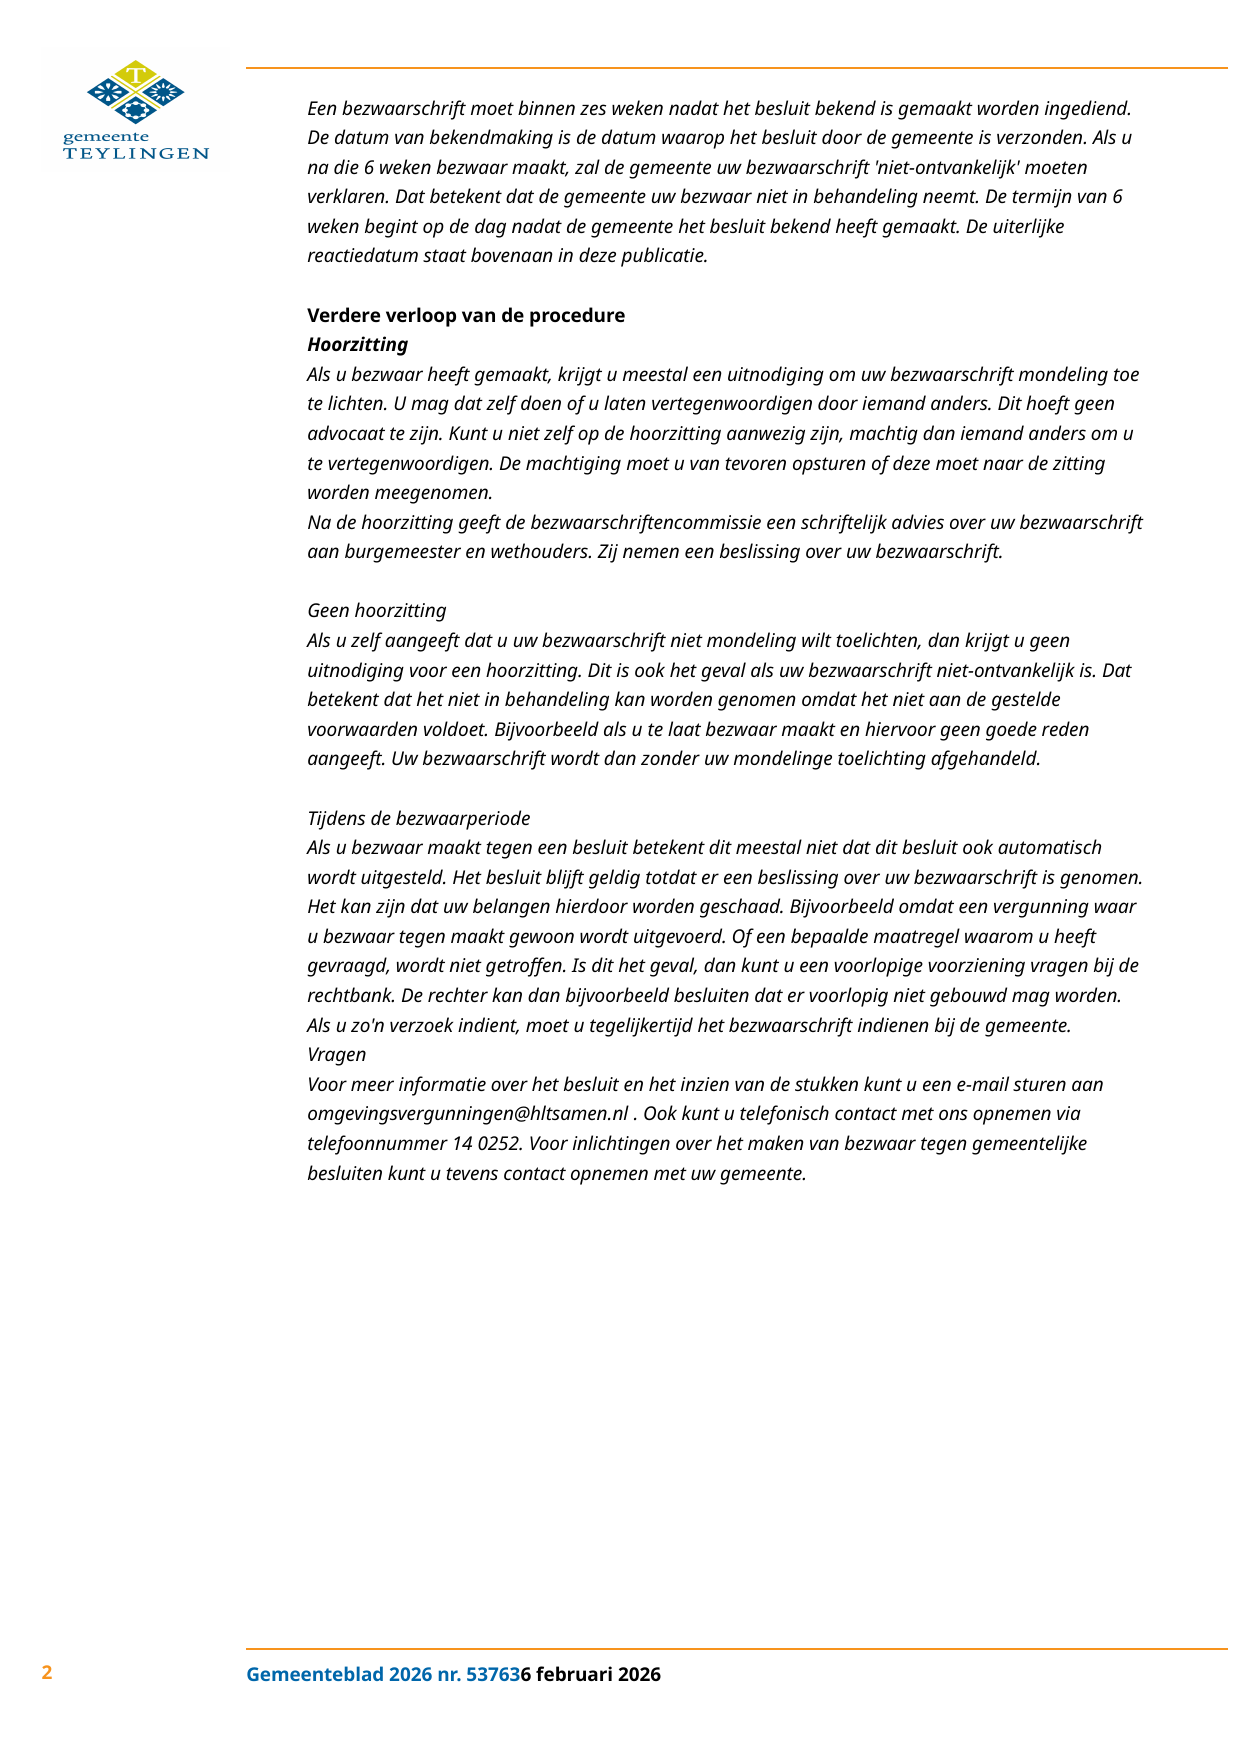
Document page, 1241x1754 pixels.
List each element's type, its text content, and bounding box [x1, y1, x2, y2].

list Als u bezwaar heeft gemaakt, krijgt u meestal een uitnodiging om uw bezwaarschrift mondeling toe te lichten. U mag dat zelf doen of u laten vertegenwoordigen door iemand anders. Dit hoeft geen advocaat te zijn. Kunt u niet zelf op de hoorzitting aanwezig zijn, machtig dan iemand anders om u te vertegenwoordigen. De machtiging moet u van tevoren opsturen of deze moet naar de zitting worden meegenomen. [248, 361, 1152, 505]
list Verdere verloop van de procedure [248, 302, 1152, 328]
list Vragen [248, 1041, 1152, 1067]
list Na de hoorzitting geeft de bezwaarschriftencommissie een schriftelijk advies over uw bezwaarschrift aan burgemeester en wethouders. Zij nemen een beslissing over uw bezwaarschrift. [248, 509, 1152, 564]
list Geen hoorzitting [248, 598, 1152, 623]
list Tijdens de bezwaarperiode [248, 805, 1152, 831]
list Een bezwaarschrift moet binnen zes weken nadat het besluit bekend is gemaakt worden ingediend. De datum van bekendmaking is de datum waarop het besluit door de gemeente is verzonden. Als u na die 6 weken bezwaar maakt, zal de gemeente uw bezwaarschrift 'niet-ontvankelijk' moeten verklaren. Dat betekent dat de gemeente uw bezwaar niet in behandeling neemt. De termijn van 6 weken begint op de dag nadat de gemeente het besluit bekend heeft gemaakt. De uiterlijke reactiedatum staat bovenaan in deze publicatie. [248, 95, 1152, 268]
picture [41, 47, 231, 172]
list Als u bezwaar maakt tegen een besluit betekent dit meestal niet dat dit besluit ook automatisch wordt uitgesteld. Het besluit blijft geldig totdat er een beslissing over uw bezwaarschrift is genomen. Het kan zijn dat uw belangen hierdoor worden geschaad. Bijvoorbeeld omdat een vergunning waar u bezwaar tegen maakt gewoon wordt uitgevoerd. Of een bepaalde maatregel waarom u heeft gevraagd, wordt niet getroffen. Is dit het geval, dan kunt u een voorlopige voorziening vragen bij de rechtbank. De rechter kan dan bijvoorbeeld besluiten dat er voorlopig niet gebouwd mag worden. Als u zo'n verzoek indient, moet u tegelijkertijd het bezwaarschrift indienen bij de gemeente. [248, 834, 1152, 1038]
list Als u zelf aangeeft dat u uw bezwaarschrift niet mondeling wilt toelichten, dan krijgt u geen uitnodiging voor een hoorzitting. Dit is ook het geval als uw bezwaarschrift niet-ontvankelijk is. Dat betekent dat het niet in behandeling kan worden genomen omdat het niet aan de gestelde voorwaarden voldoet. Bijvoorbeeld als u te laat bezwaar maakt en hiervoor geen goede reden aangeeft. Uw bezwaarschrift wordt dan zonder uw mondelinge toelichting afgehandeld. [248, 627, 1152, 771]
list Hoorzitting [248, 331, 1152, 357]
list Voor meer informatie over het besluit en het inzien van de stukken kunt u een e-mail sturen aan omgevingsvergunningen@hltsamen.nl . Ook kunt u telefonisch contact met ons opnemen via telefoonnummer 14 0252. Voor inlichtingen over het maken van bezwaar tegen gemeentelijke besluiten kunt u tevens contact opnemen met uw gemeente. [248, 1071, 1152, 1186]
